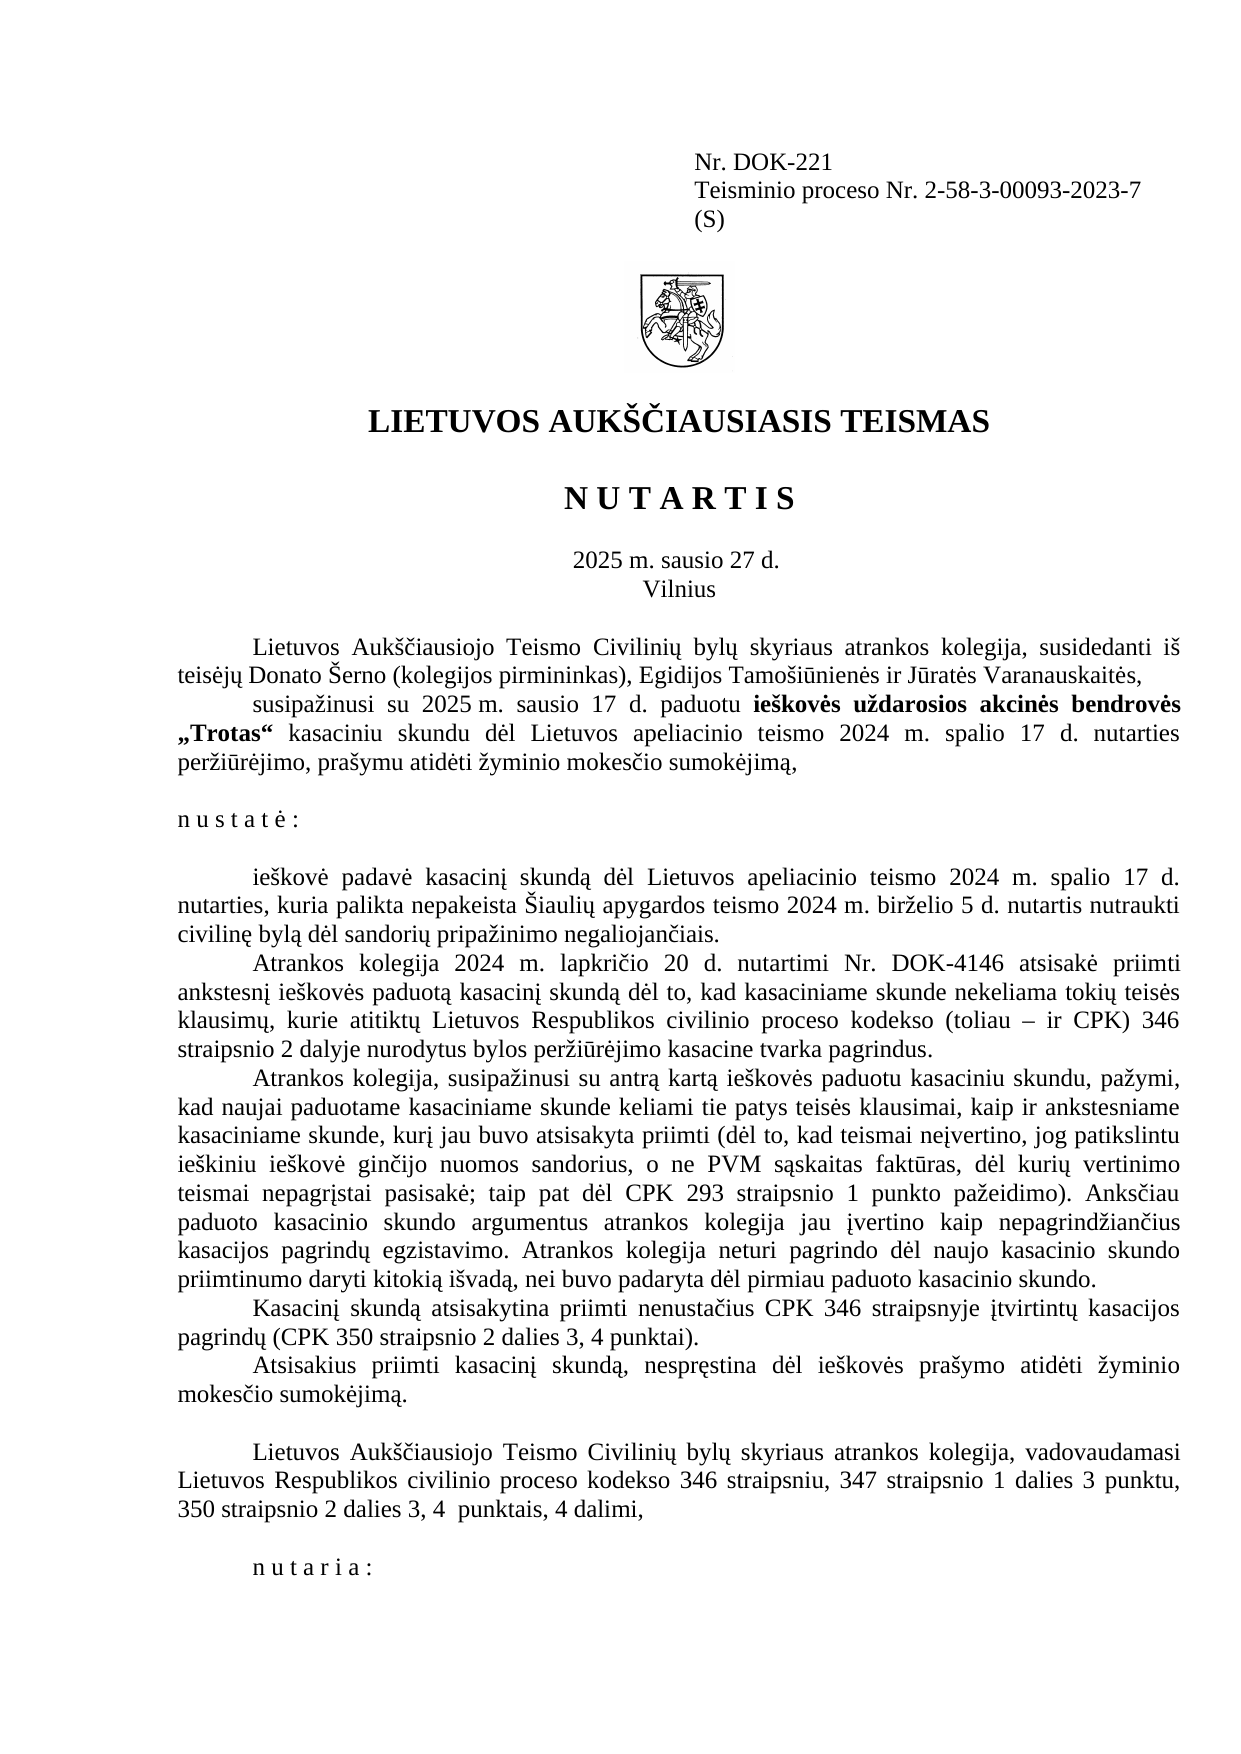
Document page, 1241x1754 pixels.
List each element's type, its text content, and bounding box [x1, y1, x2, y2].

text Lietuvos Aukščiausiojo Teismo Civilinių bylų skyriaus atrankos kolegija, vadovaudamasi Lietuvos Respublikos civilinio proceso kodekso 346 straipsniu, 347 straipsnio 1 dalies 3 punktu, 350 straipsnio 2 dalies 3, 4 punktais, 4 dalimi, [177, 1437, 1181, 1523]
text (S) [694, 204, 1181, 233]
text Kasacinį skundą atsisakytina priimti nenustačius CPK 346 straipsnyje įtvirtintų kasacijos pagrindų (CPK 350 straipsnio 2 dalies 3, 4 punktai). [177, 1293, 1181, 1350]
text Atsisakius priimti kasacinį skundą, nespręstina dėl ieškovės prašymo atidėti žyminio mokesčio sumokėjimą. [177, 1350, 1181, 1408]
text ieškovė padavė kasacinį skundą dėl Lietuvos apeliacinio teismo 2024 m. spalio 17 d. nutarties, kuria palikta nepakeista Šiaulių apygardos teismo 2024 m. birželio 5 d. nutartis nutraukti civilinę bylą dėl sandorių pripažinimo negaliojančiais. [177, 862, 1181, 948]
text Teisminio proceso Nr. 2-58-3-00093-2023-7 [694, 176, 1181, 204]
text LIETUVOS AUKŠČIAUSIASIS TEISMAS [177, 402, 1181, 440]
text Nr. DOK-221 [694, 147, 1181, 176]
text N U T A R T I S [177, 478, 1181, 517]
text n u t a r i a : [177, 1552, 1181, 1580]
text Atrankos kolegija 2024 m. lapkričio 20 d. nutartimi Nr. DOK-4146 atsisakė priimti ankstesnį ieškovės paduotą kasacinį skundą dėl to, kad kasaciniame skunde nekeliama tokių teisės klausimų, kurie atitiktų Lietuvos Respublikos civilinio proceso kodekso (toliau – ir CPK) 346 straipsnio 2 dalyje nurodytus bylos peržiūrėjimo kasacine tvarka pagrindus. [177, 948, 1181, 1063]
text Atrankos kolegija, susipažinusi su antrą kartą ieškovės paduotu kasaciniu skundu, pažymi, kad naujai paduotame kasaciniame skunde keliami tie patys teisės klausimai, kaip ir ankstesniame kasaciniame skunde, kurį jau buvo atsisakyta priimti (dėl to, kad teismai neįvertino, jog patikslintu ieškiniu ieškovė ginčijo nuomos sandorius, o ne PVM sąskaitas faktūras, dėl kurių vertinimo teismai nepagrįstai pasisakė; taip pat dėl CPK 293 straipsnio 1 punkto pažeidimo). Anksčiau paduoto kasacinio skundo argumentus atrankos kolegija jau įvertino kaip nepagrindžiančius kasacijos pagrindų egzistavimo. Atrankos kolegija neturi pagrindo dėl naujo kasacinio skundo priimtinumo daryti kitokią išvadą, nei buvo padaryta dėl pirmiau paduoto kasacinio skundo. [177, 1063, 1181, 1293]
text n u s t a t ė : [177, 804, 1181, 833]
text 2025 m. sausio 27 d. [177, 545, 1181, 574]
text susipažinusi su 2025 m. sausio 17 d. paduotu ieškovės uždarosios akcinės bendrovės „Trotas“ kasaciniu skundu dėl Lietuvos apeliacinio teismo 2024 m. spalio 17 d. nutarties peržiūrėjimo, prašymu atidėti žyminio mokesčio sumokėjimą, [177, 689, 1181, 775]
text Lietuvos Aukščiausiojo Teismo Civilinių bylų skyriaus atrankos kolegija, susidedanti iš teisėjų Donato Šerno (kolegijos pirmininkas), Egidijos Tamošiūnienės ir Jūratės Varanauskaitės, [177, 632, 1181, 689]
text Vilnius [177, 574, 1181, 603]
